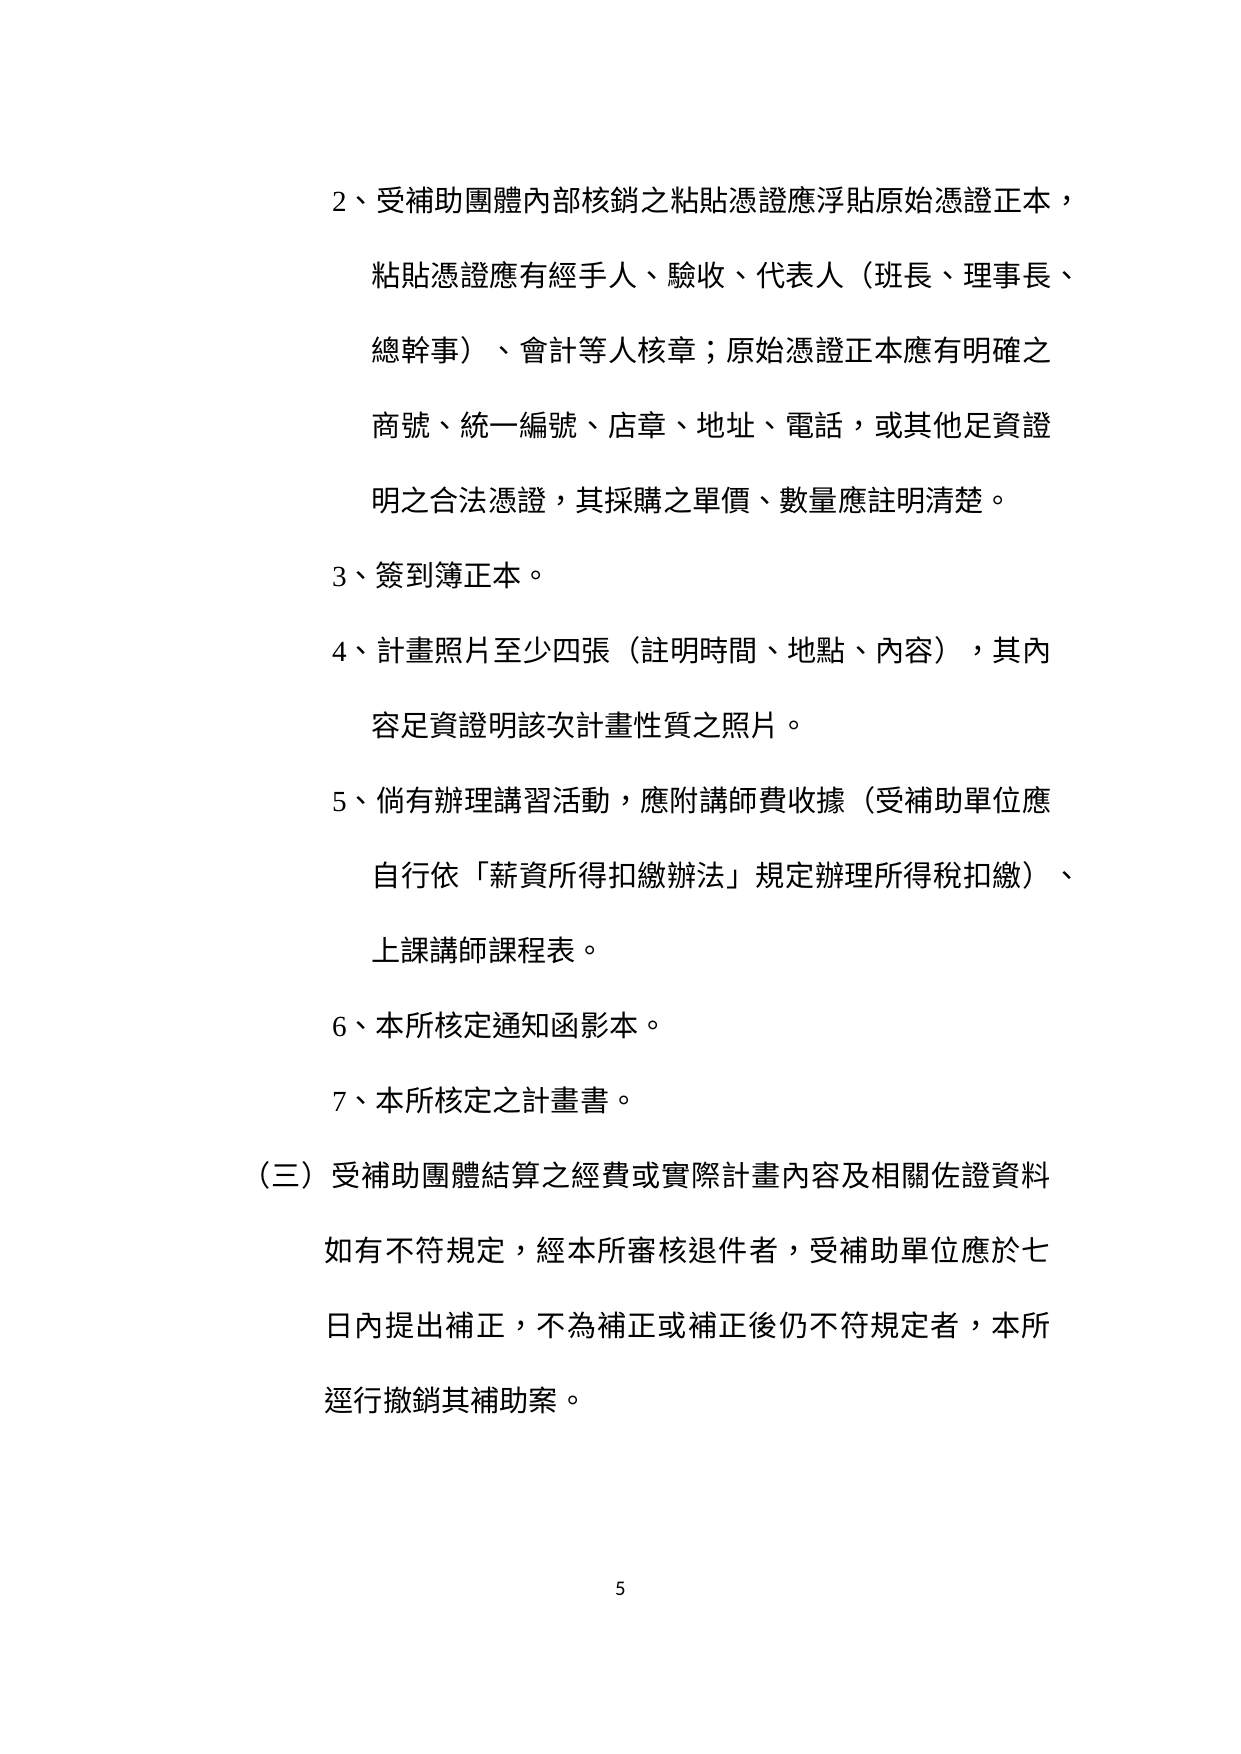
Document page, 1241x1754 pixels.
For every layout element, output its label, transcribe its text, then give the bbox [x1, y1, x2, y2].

text 5、倘有辦理講習活動，應附講師費收據（受補助單位應自行依「薪資所得扣繳辦法」規定辦理所得稅扣繳）、上課講師課程表。 [332, 761, 1053, 986]
text 2、受補助團體內部核銷之粘貼憑證應浮貼原始憑證正本，粘貼憑證應有經手人、驗收、代表人（班長、理事長、總幹事）、會計等人核章；原始憑證正本應有明確之商號、統一編號、店章、地址、電話，或其他足資證明之合法憑證，其採購之單價、數量應註明清楚。 [332, 161, 1053, 536]
text 3、簽到簿正本。 [332, 536, 1053, 611]
text 4、計畫照片至少四張（註明時間、地點、內容），其內容足資證明該次計畫性質之照片。 [332, 611, 1053, 761]
text 7、本所核定之計畫書。 [332, 1061, 1053, 1136]
text （三）受補助團體結算之經費或實際計畫內容及相關佐證資料如有不符規定，經本所審核退件者，受補助單位應於七日內提出補正，不為補正或補正後仍不符規定者，本所逕行撤銷其補助案。 [241, 1136, 1053, 1436]
text 6、本所核定通知函影本。 [332, 986, 1053, 1061]
